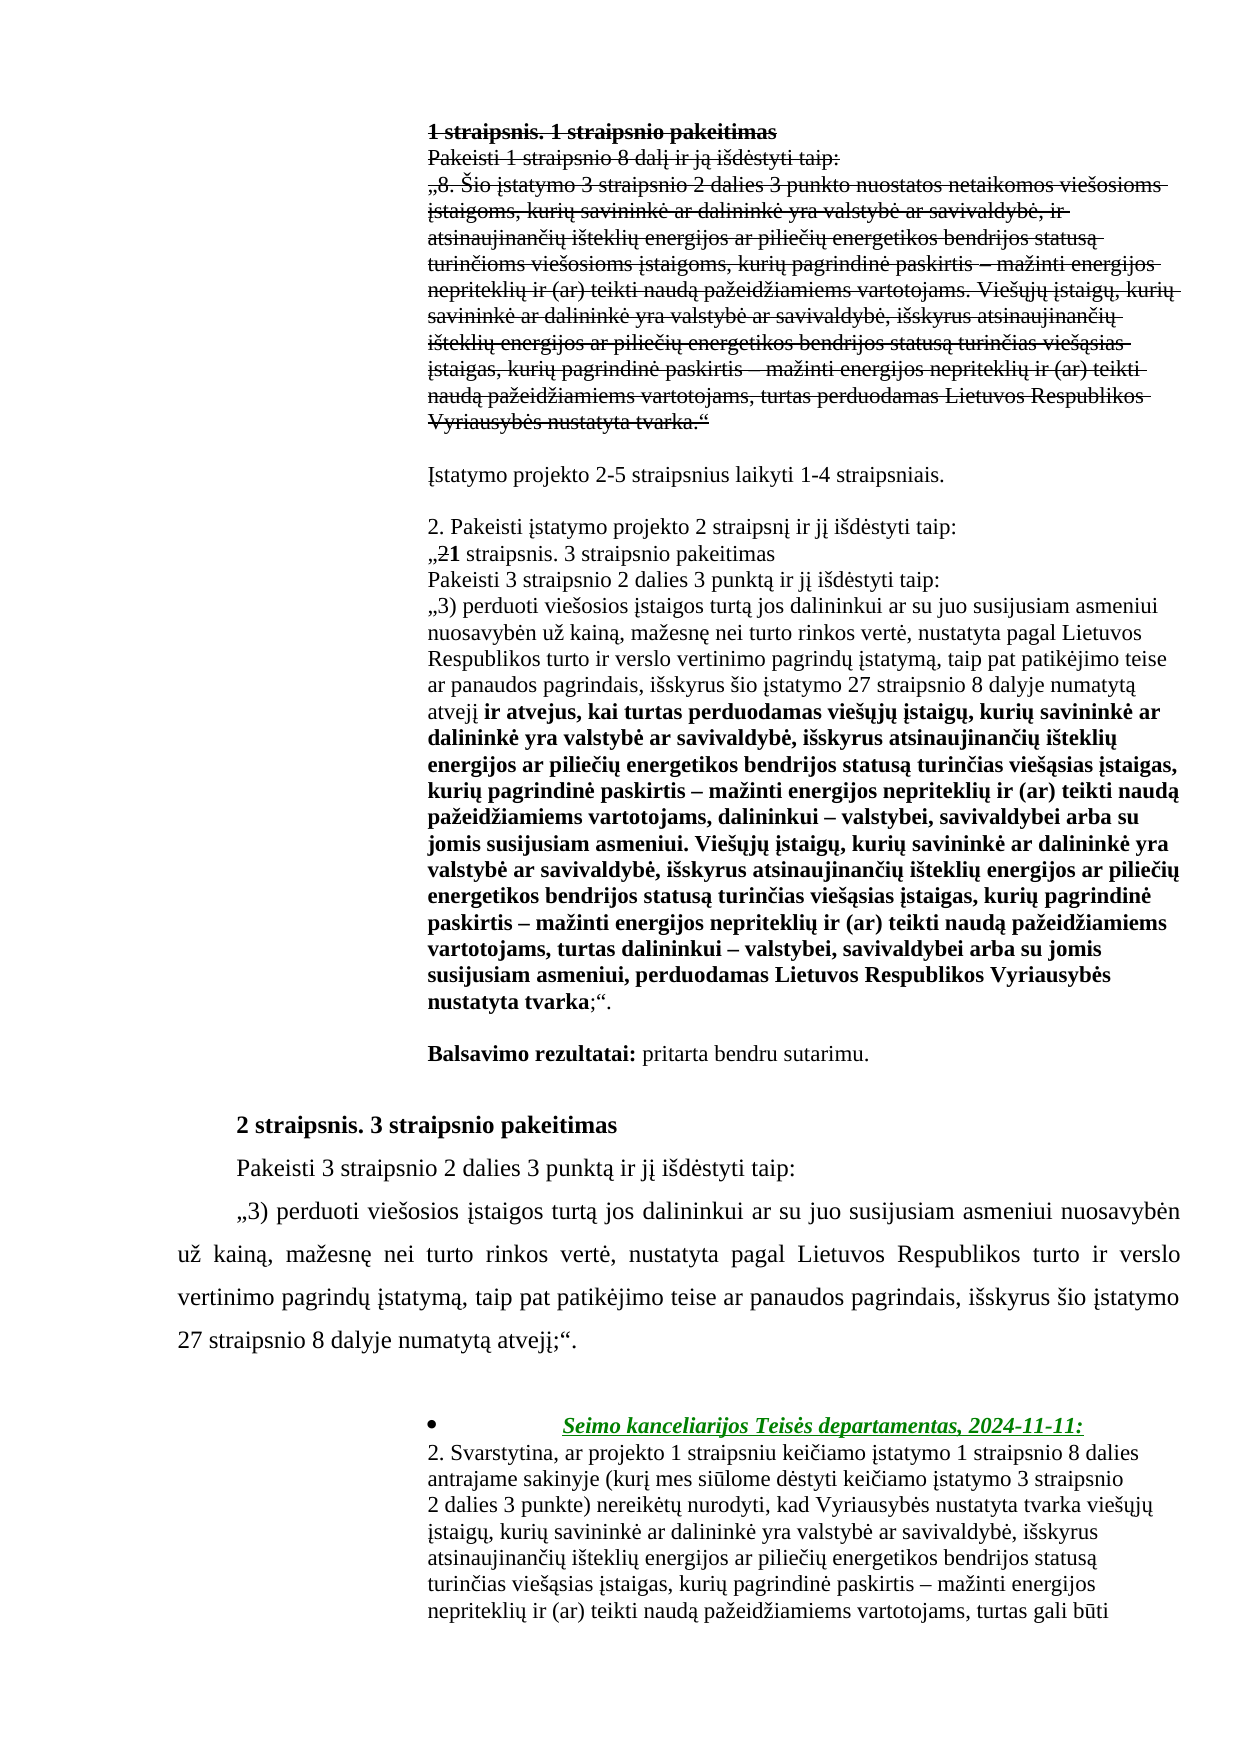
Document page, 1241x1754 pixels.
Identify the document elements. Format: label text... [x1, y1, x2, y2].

text Pakeisti 3 straipsnio 2 dalies 3 punktą ir jį išdėstyti taip: [177, 1153, 1181, 1182]
text „8. Šio įstatymo 3 straipsnio 2 dalies 3 punkto nuostatos netaikomos viešosioms įstaigoms, kurių savininkė ar dalininkė yra valstybė ar savivaldybė, ir atsinaujinančių išteklių energijos ar piliečių energetikos bendrijos statusą turinčioms viešosioms įstaigoms, kurių pagrindinė paskirtis – mažinti energijos nepriteklių ir (ar) teikti naudą pažeidžiamiems vartotojams. Viešųjų įstaigų, kurių savininkė ar dalininkė yra valstybė ar savivaldybė, išskyrus atsinaujinančių išteklių energijos ar piliečių energetikos bendrijos statusą turinčias viešąsias įstaigas, kurių pagrindinė paskirtis – mažinti energijos nepriteklių ir (ar) teikti naudą pažeidžiamiems vartotojams, turtas perduodamas Lietuvos Respublikos Vyriausybės nustatyta tvarka.“ [427, 171, 1181, 291]
text Pakeisti 1 straipsnio 8 dalį ir ją išdėstyti taip: [427, 144, 1181, 171]
text „3) perduoti viešosios įstaigos turtą jos dalininkui ar su juo susijusiam asmeniui nuosavybėn už kainą, mažesnę nei turto rinkos vertė, nustatyta pagal Lietuvos Respublikos turto ir verslo vertinimo pagrindų įstatymą, taip pat patikėjimo teise ar panaudos pagrindais, išskyrus šio įstatymo 27 straipsnio 8 dalyje numatytą atvejį ir atvejus, kai turtas perduodamas viešųjų įstaigų, kurių savininkė ar dalininkė yra valstybė ar savivaldybė, išskyrus atsinaujinančių išteklių energijos ar piliečių energetikos bendrijos statusą turinčias viešąsias įstaigas, kurių pagrindinė paskirtis – mažinti energijos nepriteklių ir (ar) teikti naudą pažeidžiamiems vartotojams, dalininkui – valstybei, savivaldybei arba su jomis susijusiam asmeniui. Viešųjų įstaigų, kurių savininkė ar dalininkė yra valstybė ar savivaldybė, išskyrus atsinaujinančių išteklių energijos ar piliečių energetikos bendrijos statusą turinčias viešąsias įstaigas, kurių pagrindinė paskirtis – mažinti energijos nepriteklių ir (ar) teikti naudą pažeidžiamiems vartotojams, turtas dalininkui – valstybei, savivaldybei arba su jomis susijusiam asmeniui, perduodamas Lietuvos Respublikos Vyriausybės nustatyta tvarka;“. [427, 592, 1181, 1014]
text 1 straipsnis. 1 straipsnio pakeitimas [427, 118, 1181, 144]
text Pakeisti 3 straipsnio 2 dalies 3 punktą ir jį išdėstyti taip: [427, 566, 1181, 592]
text 2. Pakeisti įstatymo projekto 2 straipsnį ir jį išdėstyti taip: [427, 513, 1181, 540]
text Įstatymo projekto 2‑5 straipsnius laikyti 1‑4 straipsniais. [427, 461, 1181, 487]
text „8. Šio įstatymo 3 straipsnio 2 dalies 3 punkto nuostatos netaikomos viešosioms įstaigoms, kurių savininkė ar dalininkė yra valstybė ar savivaldybė, ir atsinaujinančių išteklių energijos ar piliečių energetikos bendrijos statusą turinčioms viešosioms įstaigoms, kurių pagrindinė paskirtis – mažinti energijos nepriteklių ir (ar) teikti naudą pažeidžiamiems vartotojams. Viešųjų įstaigų, kurių savininkė ar dalininkė yra valstybė ar savivaldybė, išskyrus atsinaujinančių išteklių energijos ar piliečių energetikos bendrijos statusą turinčias viešąsias įstaigas, kurių pagrindinė paskirtis – mažinti energijos nepriteklių ir (ar) teikti naudą pažeidžiamiems vartotojams, turtas perduodamas Lietuvos Respublikos Vyriausybės nustatyta tvarka.“ [427, 292, 1181, 434]
list Seimo kanceliarijos Teisės departamentas, 2024-11-11: [427, 1412, 1181, 1439]
text „21 straipsnis. 3 straipsnio pakeitimas [427, 540, 1181, 566]
text „3) perduoti viešosios įstaigos turtą jos dalininkui ar su juo susijusiam asmeniui nuosavybėn už kainą, mažesnę nei turto rinkos vertė, nustatyta pagal Lietuvos Respublikos turto ir verslo vertinimo pagrindų įstatymą, taip pat patikėjimo teise ar panaudos pagrindais, išskyrus šio įstatymo 27 straipsnio 8 dalyje numatytą atvejį;“. [177, 1196, 1181, 1354]
text 2. Svarstytina, ar projekto 1 straipsniu keičiamo įstatymo 1 straipsnio 8 dalies antrajame sakinyje (kurį mes siūlome dėstyti keičiamo įstatymo 3 straipsnio 2 dalies 3 punkte) nereikėtų nurodyti, kad Vyriausybės nustatyta tvarka viešųjų įstaigų, kurių savininkė ar dalininkė yra valstybė ar savivaldybė, išskyrus atsinaujinančių išteklių energijos ar piliečių energetikos bendrijos statusą turinčias viešąsias įstaigas, kurių pagrindinė paskirtis – mažinti energijos nepriteklių ir (ar) teikti naudą pažeidžiamiems vartotojams, turtas gali būti [427, 1439, 1181, 1623]
text Balsavimo rezultatai: pritarta bendru sutarimu. [427, 1041, 1181, 1067]
text 2 straipsnis. 3 straipsnio pakeitimas [177, 1110, 1181, 1139]
